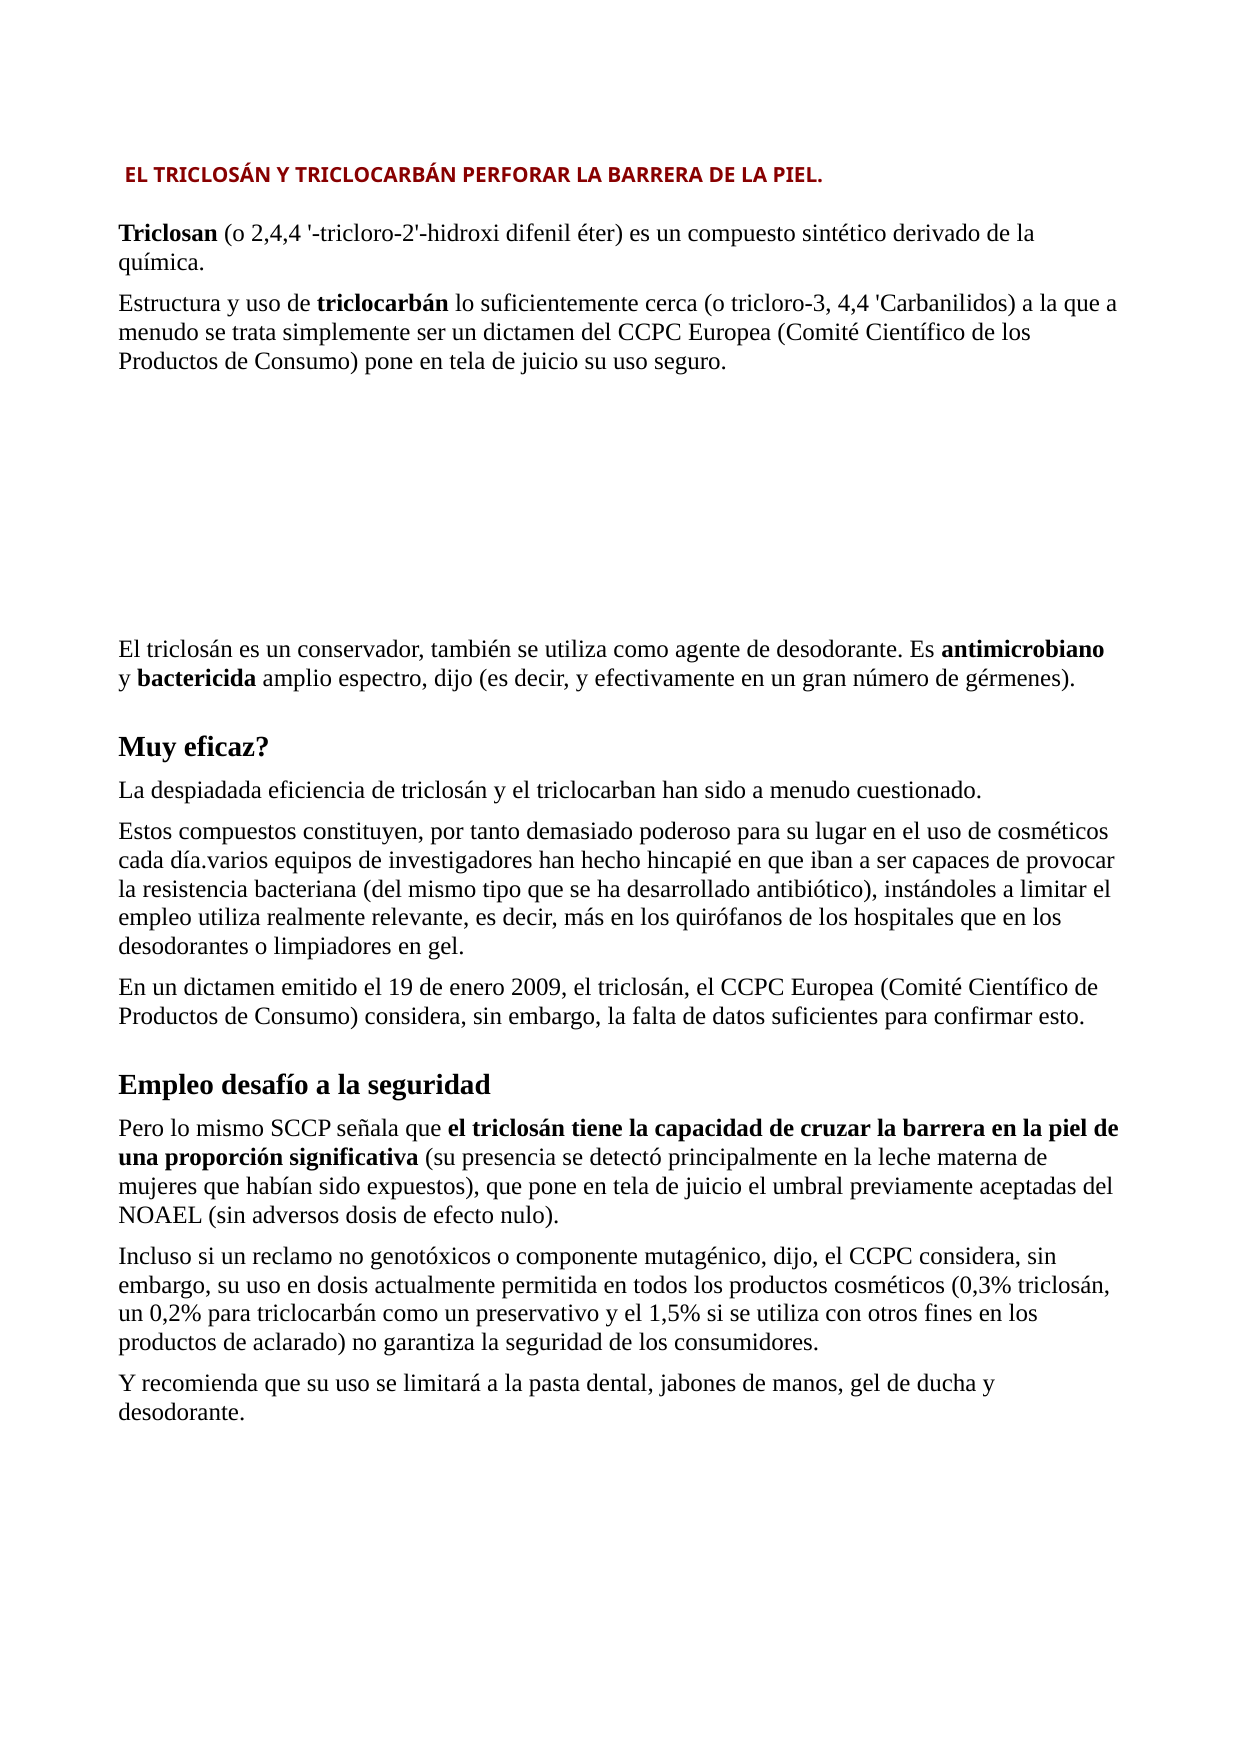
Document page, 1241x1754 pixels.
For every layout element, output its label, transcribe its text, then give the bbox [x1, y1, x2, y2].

text Estos compuestos constituyen, por tanto demasiado poderoso para su lugar en el uso de cosméticos cada día.varios equipos de investigadores han hecho hincapié en que iban a ser capaces de provocar la resistencia bacteriana (del mismo tipo que se ha desarrollado antibiótico), instándoles a limitar el empleo utiliza realmente relevante, es decir, más en los quirófanos de los hospitales que en los desodorantes o limpiadores en gel. [118, 816, 1122, 960]
subtitle Muy eficaz? [118, 729, 1122, 762]
text La despiadada eficiencia de triclosán y el triclocarban han sido a menudo cuestionado. [118, 775, 1122, 804]
text Estructura y uso de triclocarbán lo suficientemente cerca (o tricloro-3, 4,4 'Carbanilidos) a la que a menudo se trata simplemente ser un dictamen del CCPC Europea (Comité Científico de los Productos de Consumo) pone en tela de juicio su uso seguro. [118, 288, 1122, 374]
subtitle Empleo desafío a la seguridad [118, 1067, 1122, 1101]
text El triclosán es un conservador, también se utiliza como agente de desodorante. Es antimicrobiano y bactericida amplio espectro, dijo (es decir, y efectivamente en un gran número de gérmenes). [118, 634, 1122, 691]
text Triclosan (o 2,4,4 '-tricloro-2'-hidroxi difenil éter) es un compuesto sintético derivado de la química. [118, 218, 1122, 276]
text EL TRICLOSÁN Y TRICLOCARBÁN PERFORAR LA BARRERA DE LA PIEL. [118, 159, 1122, 189]
text En un dictamen emitido el 19 de enero 2009, el triclosán, el CCPC Europea (Comité Científico de Productos de Consumo) considera, sin embargo, la falta de datos suficientes para confirmar esto. [118, 972, 1122, 1030]
text Pero lo mismo SCCP señala que el triclosán tiene la capacidad de cruzar la barrera en la piel de una proporción significativa (su presencia se detectó principalmente en la leche materna de mujeres que habían sido expuestos), que pone en tela de juicio el umbral previamente aceptadas del NOAEL (sin adversos dosis de efecto nulo). [118, 1113, 1122, 1228]
text Incluso si un reclamo no genotóxicos o componente mutagénico, dijo, el CCPC considera, sin embargo, su uso en dosis actualmente permitida en todos los productos cosméticos (0,3% triclosán, un 0,2% para triclocarbán como un preservativo y el 1,5% si se utiliza con otros fines en los productos de aclarado) no garantiza la seguridad de los consumidores. [118, 1241, 1122, 1356]
text Y recomienda que su uso se limitará a la pasta dental, jabones de manos, gel de ducha y desodorante. [118, 1368, 1122, 1426]
